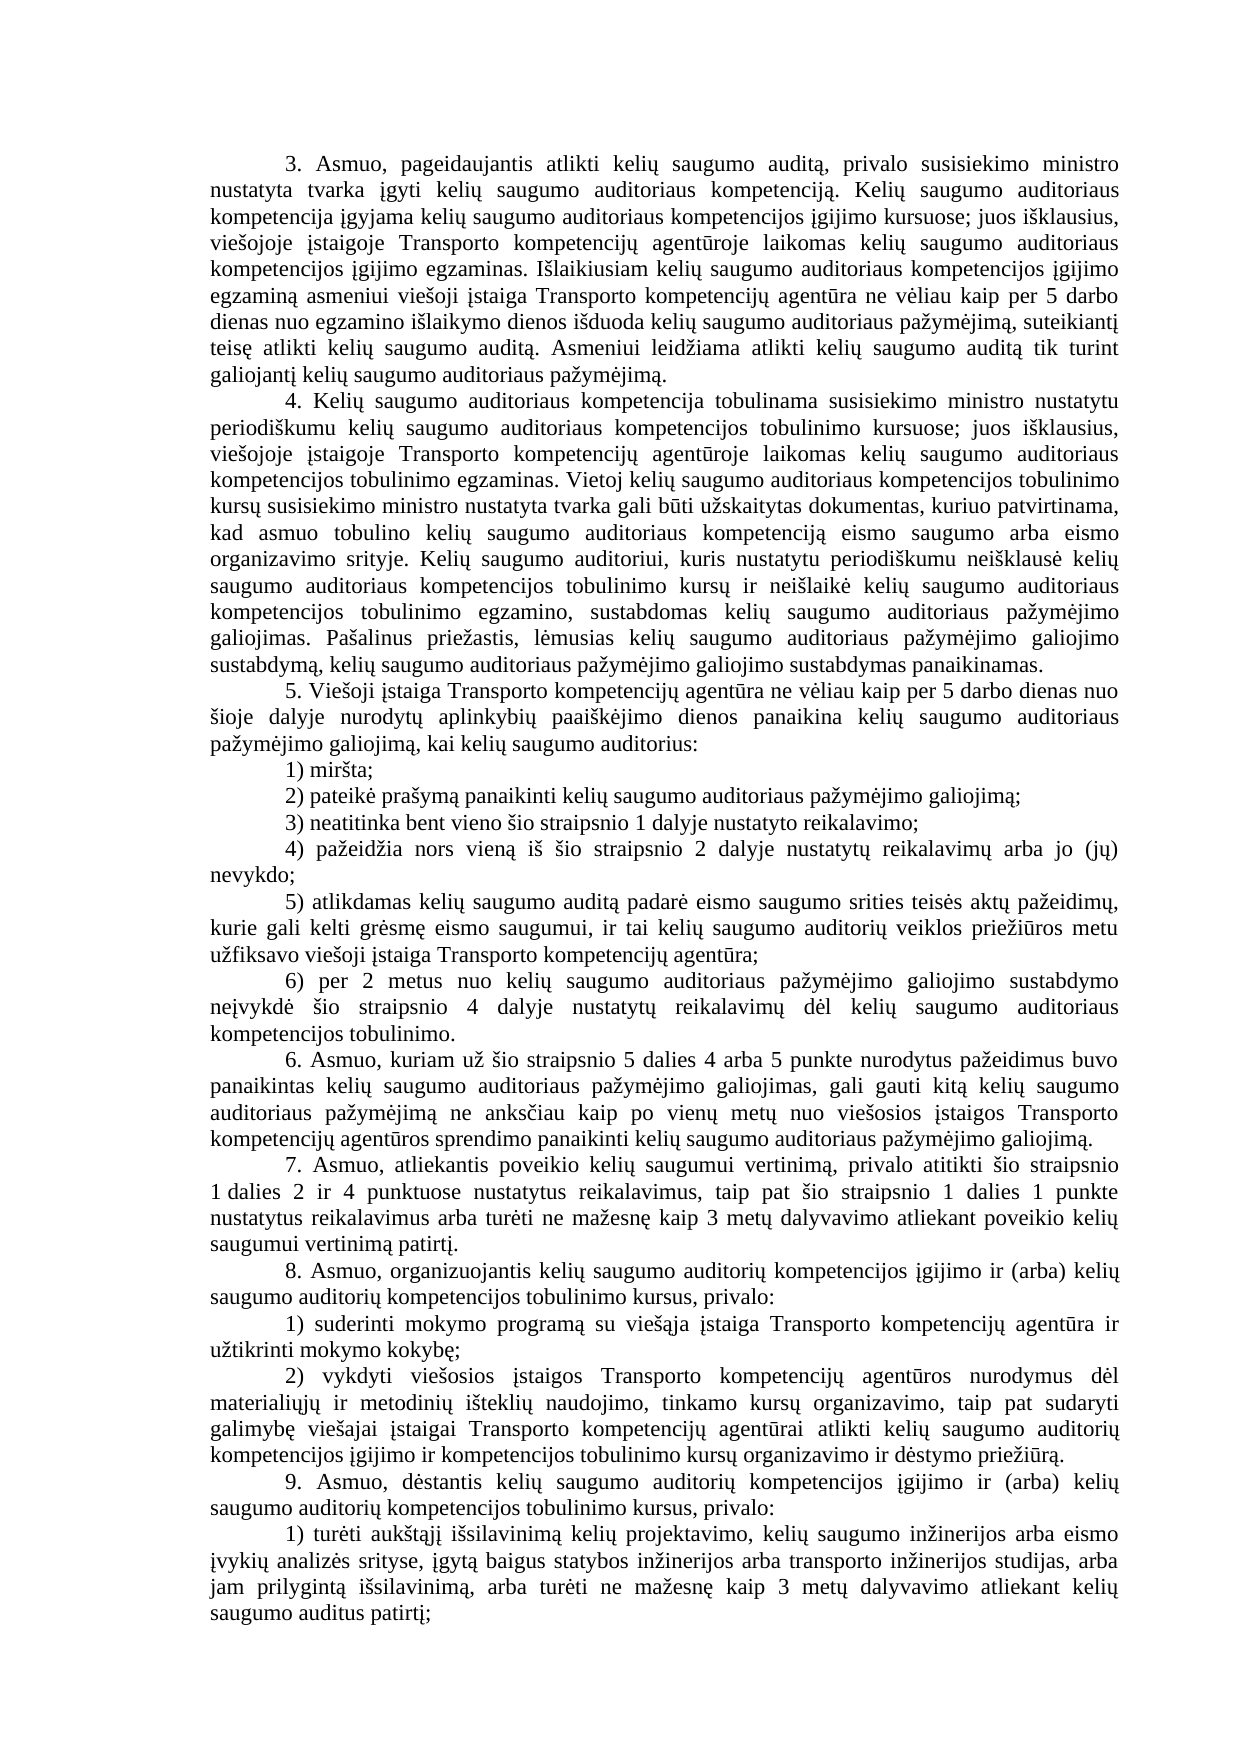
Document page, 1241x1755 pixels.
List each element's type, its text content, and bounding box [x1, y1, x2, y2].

text 1) suderinti mokymo programą su viešąja įstaiga Transporto kompetencijų agentūra ir užtikrinti mokymo kokybę; [210, 1309, 1120, 1362]
text 1) miršta; [210, 756, 1120, 782]
text 8. Asmuo, organizuojantis kelių saugumo auditorių kompetencijos įgijimo ir (arba) kelių saugumo auditorių kompetencijos tobulinimo kursus, privalo: [210, 1257, 1120, 1309]
text 5) atlikdamas kelių saugumo auditą padarė eismo saugumo srities teisės aktų pažeidimų, kurie gali kelti grėsmę eismo saugumui, ir tai kelių saugumo auditorių veiklos priežiūros metu užfiksavo viešoji įstaiga Transporto kompetencijų agentūra; [210, 888, 1120, 967]
text 5. Viešoji įstaiga Transporto kompetencijų agentūra ne vėliau kaip per 5 darbo dienas nuo šioje dalyje nurodytų aplinkybių paaiškėjimo dienos panaikina kelių saugumo auditoriaus pažymėjimo galiojimą, kai kelių saugumo auditorius: [210, 677, 1120, 756]
text 7. Asmuo, atliekantis poveikio kelių saugumui vertinimą, privalo atitikti šio straipsnio 1 dalies 2 ir 4 punktuose nustatytus reikalavimus, taip pat šio straipsnio 1 dalies 1 punkte nustatytus reikalavimus arba turėti ne mažesnę kaip 3 metų dalyvavimo atliekant poveikio kelių saugumui vertinimą patirtį. [210, 1151, 1120, 1257]
text 4. Kelių saugumo auditoriaus kompetencija tobulinama susisiekimo ministro nustatytu periodiškumu kelių saugumo auditoriaus kompetencijos tobulinimo kursuose; juos išklausius, viešojoje įstaigoje Transporto kompetencijų agentūroje laikomas kelių saugumo auditoriaus kompetencijos tobulinimo egzaminas. Vietoj kelių saugumo auditoriaus kompetencijos tobulinimo kursų susisiekimo ministro nustatyta tvarka gali būti užskaitytas dokumentas, kuriuo patvirtinama, kad asmuo tobulino kelių saugumo auditoriaus kompetenciją eismo saugumo arba eismo organizavimo srityje. Kelių saugumo auditoriui, kuris nustatytu periodiškumu neišklausė kelių saugumo auditoriaus kompetencijos tobulinimo kursų ir neišlaikė kelių saugumo auditoriaus kompetencijos tobulinimo egzamino, sustabdomas kelių saugumo auditoriaus pažymėjimo galiojimas. Pašalinus priežastis, lėmusias kelių saugumo auditoriaus pažymėjimo galiojimo sustabdymą, kelių saugumo auditoriaus pažymėjimo galiojimo sustabdymas panaikinamas. [210, 387, 1120, 677]
text 1) turėti aukštąjį išsilavinimą kelių projektavimo, kelių saugumo inžinerijos arba eismo įvykių analizės srityse, įgytą baigus statybos inžinerijos arba transporto inžinerijos studijas, arba jam prilygintą išsilavinimą, arba turėti ne mažesnę kaip 3 metų dalyvavimo atliekant kelių saugumo auditus patirtį; [210, 1520, 1120, 1626]
text 9. Asmuo, dėstantis kelių saugumo auditorių kompetencijos įgijimo ir (arba) kelių saugumo auditorių kompetencijos tobulinimo kursus, privalo: [210, 1468, 1120, 1520]
text 3. Asmuo, pageidaujantis atlikti kelių saugumo auditą, privalo susisiekimo ministro nustatyta tvarka įgyti kelių saugumo auditoriaus kompetenciją. Kelių saugumo auditoriaus kompetencija įgyjama kelių saugumo auditoriaus kompetencijos įgijimo kursuose; juos išklausius, viešojoje įstaigoje Transporto kompetencijų agentūroje laikomas kelių saugumo auditoriaus kompetencijos įgijimo egzaminas. Išlaikiusiam kelių saugumo auditoriaus kompetencijos įgijimo egzaminą asmeniui viešoji įstaiga Transporto kompetencijų agentūra ne vėliau kaip per 5 darbo dienas nuo egzamino išlaikymo dienos išduoda kelių saugumo auditoriaus pažymėjimą, suteikiantį teisę atlikti kelių saugumo auditą. Asmeniui leidžiama atlikti kelių saugumo auditą tik turint galiojantį kelių saugumo auditoriaus pažymėjimą. [210, 150, 1120, 387]
text 2) vykdyti viešosios įstaigos Transporto kompetencijų agentūros nurodymus dėl materialiųjų ir metodinių išteklių naudojimo, tinkamo kursų organizavimo, taip pat sudaryti galimybę viešajai įstaigai Transporto kompetencijų agentūrai atlikti kelių saugumo auditorių kompetencijos įgijimo ir kompetencijos tobulinimo kursų organizavimo ir dėstymo priežiūrą. [210, 1362, 1120, 1468]
text 3) neatitinka bent vieno šio straipsnio 1 dalyje nustatyto reikalavimo; [210, 809, 1120, 835]
text 6) per 2 metus nuo kelių saugumo auditoriaus pažymėjimo galiojimo sustabdymo neįvykdė šio straipsnio 4 dalyje nustatytų reikalavimų dėl kelių saugumo auditoriaus kompetencijos tobulinimo. [210, 967, 1120, 1046]
text 2) pateikė prašymą panaikinti kelių saugumo auditoriaus pažymėjimo galiojimą; [210, 782, 1120, 809]
text 4) pažeidžia nors vieną iš šio straipsnio 2 dalyje nustatytų reikalavimų arba jo (jų) nevykdo; [210, 835, 1120, 888]
text 6. Asmuo, kuriam už šio straipsnio 5 dalies 4 arba 5 punkte nurodytus pažeidimus buvo panaikintas kelių saugumo auditoriaus pažymėjimo galiojimas, gali gauti kitą kelių saugumo auditoriaus pažymėjimą ne anksčiau kaip po vienų metų nuo viešosios įstaigos Transporto kompetencijų agentūros sprendimo panaikinti kelių saugumo auditoriaus pažymėjimo galiojimą. [210, 1046, 1120, 1151]
